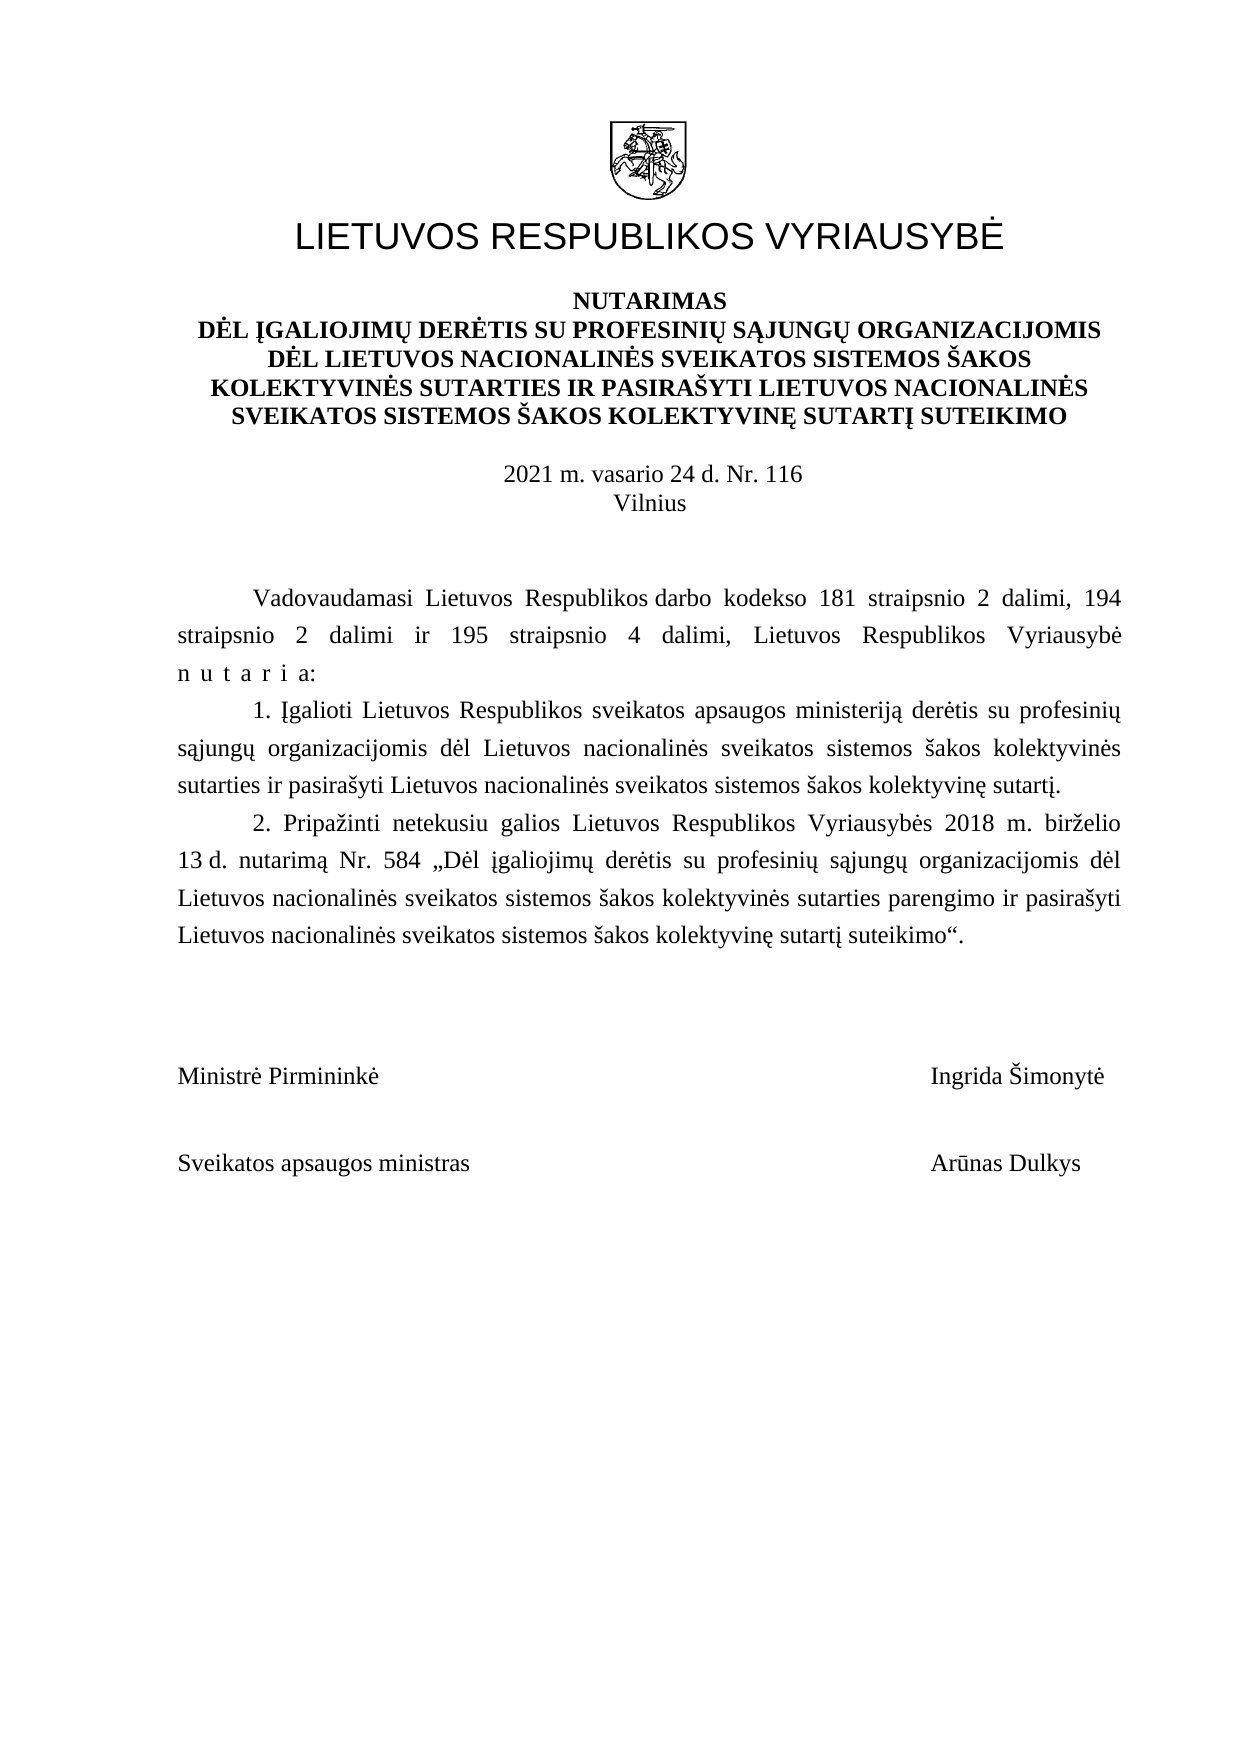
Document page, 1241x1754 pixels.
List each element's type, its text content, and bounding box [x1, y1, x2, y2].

text nutarimas [177, 286, 1122, 315]
text 1. Įgalioti Lietuvos Respublikos sveikatos apsaugos ministeriją derėtis su profesinių sąjungų organizacijomis dėl Lietuvos nacionalinės sveikatos sistemos šakos kolektyvinės sutarties ir pasirašyti Lietuvos nacionalinės sveikatos sistemos šakos kolektyvinę sutartį. [177, 686, 1122, 799]
text Ministrė Pirmininkė Ingrida Šimonytė [177, 1061, 1122, 1090]
text 2. Pripažinti netekusiu galios Lietuvos Respublikos Vyriausybės 2018 m. birželio 13 d. nutarimą Nr. 584 „Dėl įgaliojimų derėtis su profesinių sąjungų organizacijomis dėl Lietuvos nacionalinės sveikatos sistemos šakos kolektyvinės sutarties parengimo ir pasirašyti Lietuvos nacionalinės sveikatos sistemos šakos kolektyvinę sutartį suteikimo“. [177, 799, 1122, 949]
text DĖL ĮGALIOJIMŲ DERĖTIS SU PROFESINIŲ SĄJUNGŲ ORGANIZACIJOMIS DĖL LIETUVOS NACIONALINĖS SVEIKATOS SISTEMOS ŠAKOS KOLEKTYVINĖS SUTARTIES IR PASIRAŠYTI LIETUVOS NACIONALINĖS SVEIKATOS SISTEMOS ŠAKOS KOLEKTYVINĘ SUTARTĮ SUTEIKIMO [177, 315, 1122, 430]
text 2021 m. vasario 24 d. Nr. 116 [177, 459, 1122, 488]
text Sveikatos apsaugos ministras Arūnas Dulkys [177, 1148, 1122, 1176]
text Lietuvos Respublikos Vyriausybė [177, 214, 1122, 258]
text Vadovaudamasi Lietuvos Respublikos darbo kodekso 181 straipsnio 2 dalimi, 194 straipsnio 2 dalimi ir 195 straipsnio 4 dalimi, Lietuvos Respublikos Vyriausybė nutaria: [177, 574, 1122, 686]
text Vilnius [177, 488, 1122, 516]
